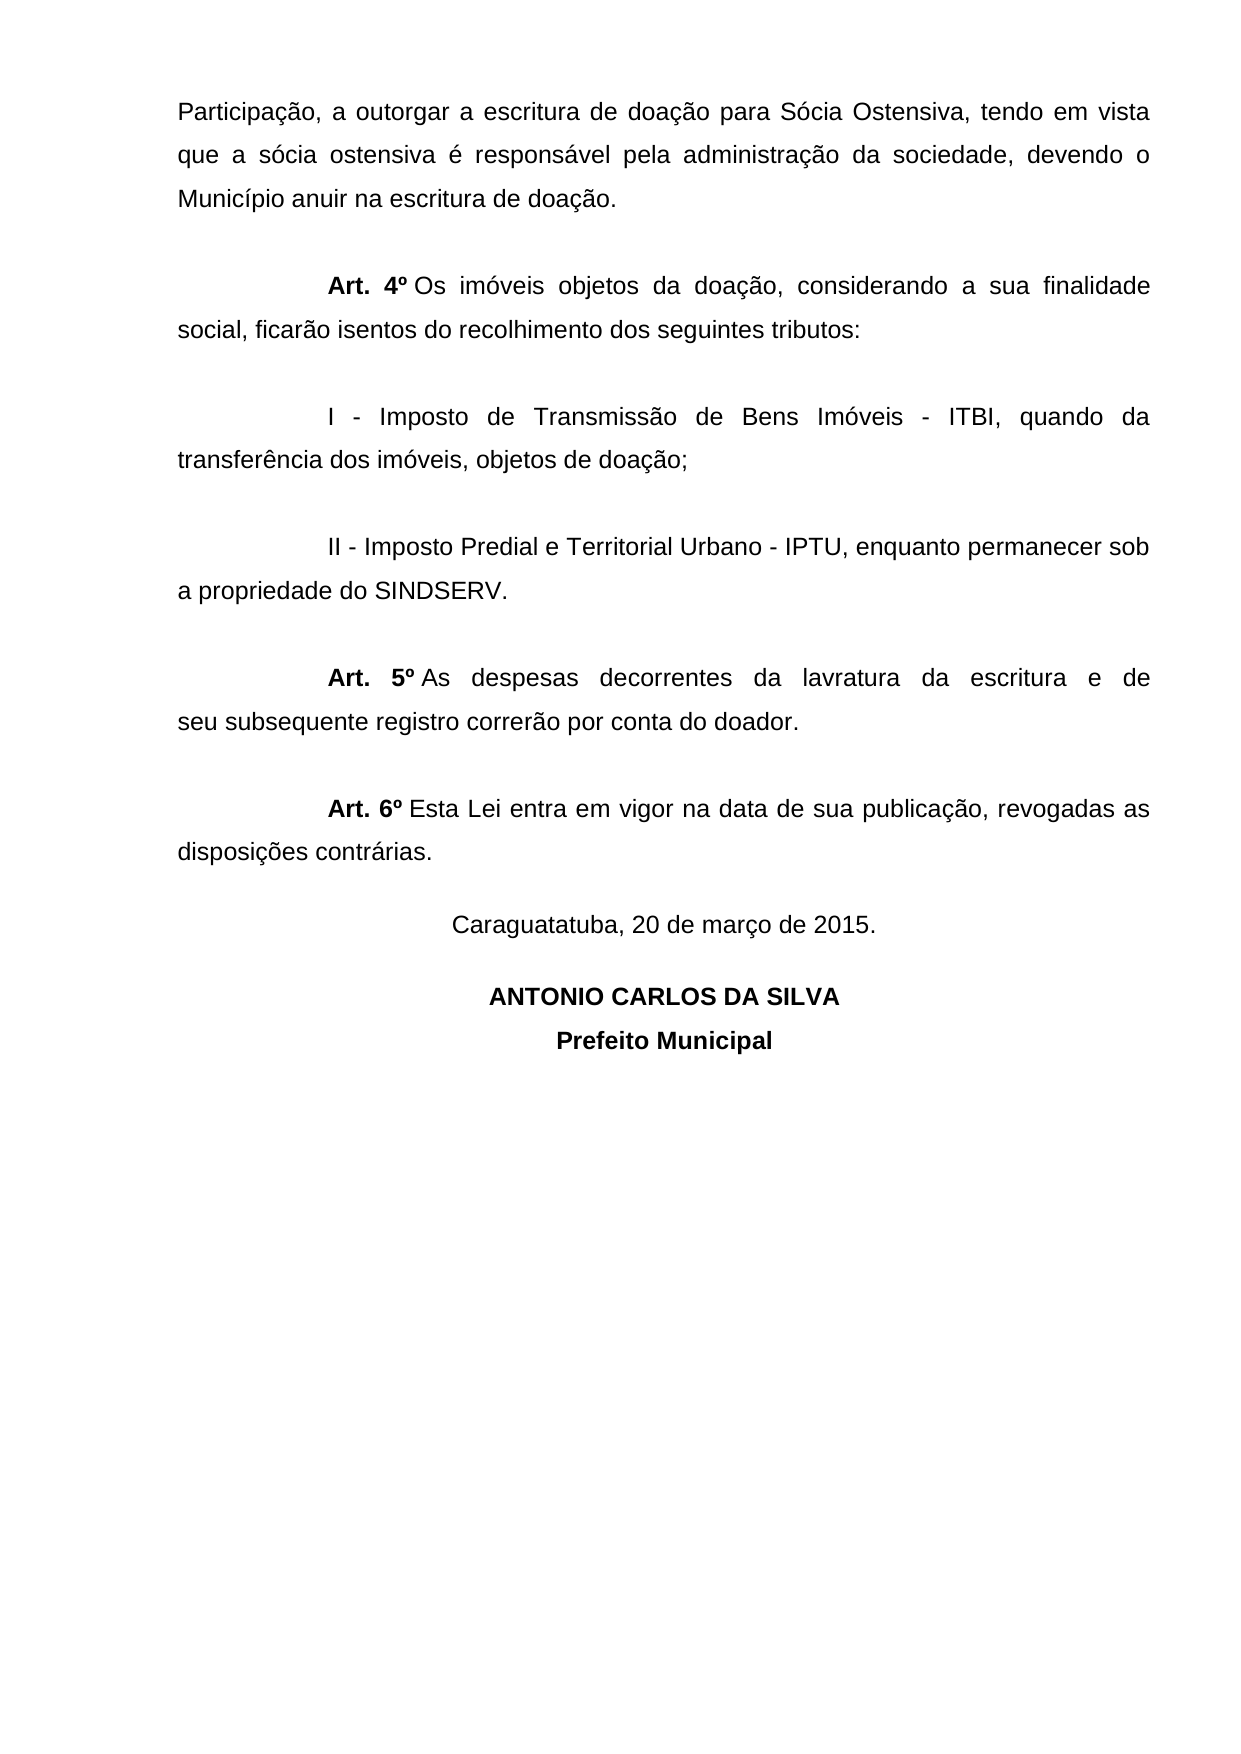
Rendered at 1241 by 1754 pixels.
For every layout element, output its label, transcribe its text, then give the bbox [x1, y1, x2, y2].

text Art. 5º As despesas decorrentes da lavratura da escritura e de seu subsequente registro correrão por conta do doador. [177, 663, 1152, 736]
text Caraguatatuba, 20 de março de 2015. [177, 910, 1152, 939]
text Participação, a outorgar a escritura de doação para Sócia Ostensiva, tendo em vista que a sócia ostensiva é responsável pela administração da sociedade, devendo o Município anuir na escritura de doação. [177, 97, 1152, 213]
text II - Imposto Predial e Territorial Urbano - IPTU, enquanto permanecer sob a propriedade do SINDSERV. [177, 532, 1152, 605]
text I - Imposto de Transmissão de Bens Imóveis - ITBI, quando da transferência dos imóveis, objetos de doação; [177, 402, 1152, 474]
text Art. 6º Esta Lei entra em vigor na data de sua publicação, revogadas as disposições contrárias. [177, 793, 1152, 866]
text ANTONIO CARLOS DA SILVA [177, 982, 1152, 1011]
text Prefeito Municipal [177, 1026, 1152, 1055]
text Art. 4º Os imóveis objetos da doação, considerando a sua finalidade social, ficarão isentos do recolhimento dos seguintes tributos: [177, 271, 1152, 344]
